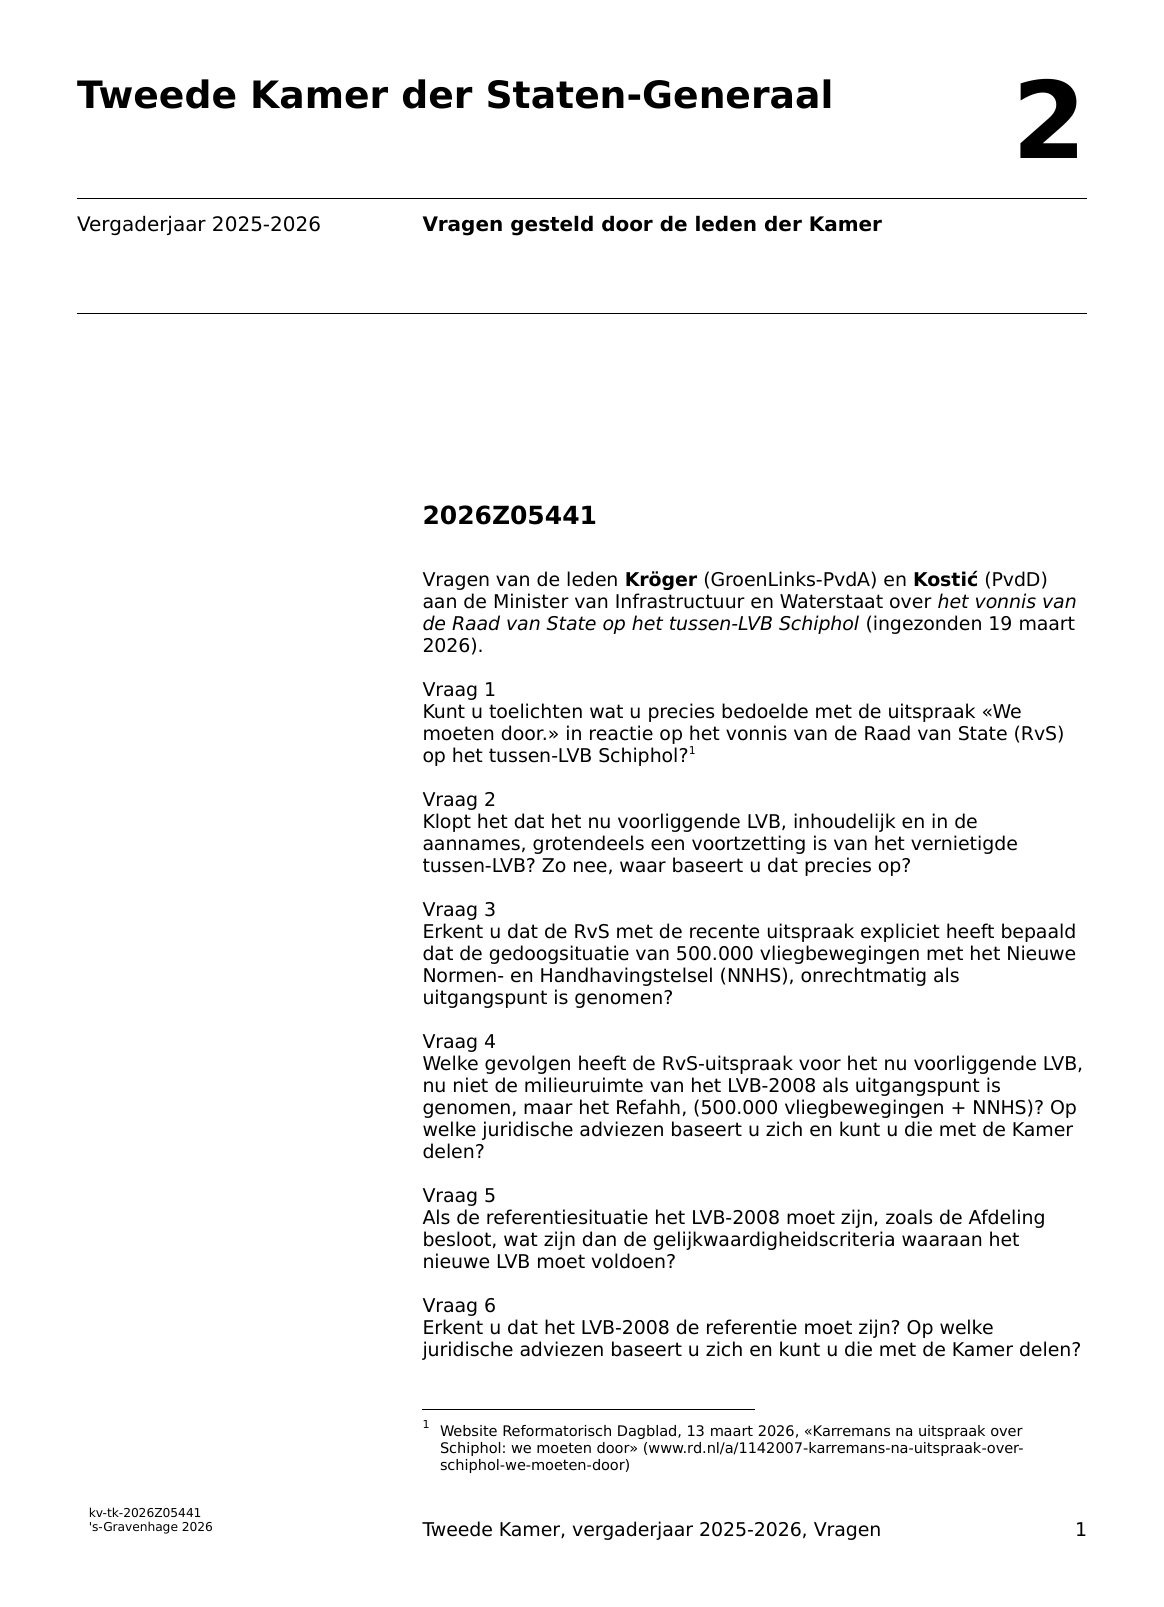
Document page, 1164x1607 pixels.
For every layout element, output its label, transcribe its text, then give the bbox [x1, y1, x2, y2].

text Als de referentiesituatie het LVB-2008 moet zijn, zoals de Afdeling besloot, wat zijn dan de gelijkwaardigheidscriteria waaraan het nieuwe LVB moet voldoen? [422, 1207, 1087, 1273]
text Kunt u toelichten wat u precies bedoelde met de uitspraak «We moeten door.» in reactie op het vonnis van de Raad van State (RvS) op het tussen-LVB Schiphol? [422, 701, 1087, 767]
table_cell Vergaderjaar 2025-2026 [77, 199, 422, 313]
text Vraag 4 [422, 1031, 1087, 1053]
text Vraag 6 [422, 1295, 1087, 1317]
table_header 2 [886, 59, 1087, 198]
text Welke gevolgen heeft de RvS-uitspraak voor het nu voorliggende LVB, nu niet de milieuruimte van het LVB-2008 als uitgangspunt is genomen, maar het Refahh, (500.000 vliegbewegingen + NNHS)? Op welke juridische adviezen baseert u zich en kunt u die met de Kamer delen? [422, 1053, 1087, 1163]
text Erkent u dat de RvS met de recente uitspraak expliciet heeft bepaald dat de gedoogsituatie van 500.000 vliegbewegingen met het Nieuwe Normen- en Handhavingstelsel (NNHS), onrechtmatig als uitgangspunt is genomen? [422, 921, 1087, 1009]
table_header Tweede Kamer der Staten-Generaal [77, 59, 886, 198]
text Website Reformatorisch Dagblad, 13 maart 2026, «Karremans na uitspraak over Schiphol: we moeten door» (www.rd.nl/a/1142007-karremans-na-uitspraak-over-schiphol-we-moeten-door) [422, 1418, 1087, 1474]
text kv-tk-2026Z05441 [88, 1506, 323, 1520]
text Erkent u dat het LVB-2008 de referentie moet zijn? Op welke juridische adviezen baseert u zich en kunt u die met de Kamer delen? [422, 1317, 1087, 1361]
table_cell Vragen gesteld door de leden der Kamer [422, 199, 1087, 313]
text 's-Gravenhage 2026 [88, 1520, 323, 1534]
text Vraag 2 [422, 789, 1087, 811]
text Klopt het dat het nu voorliggende LVB, inhoudelijk en in de aannames, grotendeels een voortzetting is van het vernietigde tussen-LVB? Zo nee, waar baseert u dat precies op? [422, 811, 1087, 877]
text Vraag 1 [422, 679, 1087, 701]
text Vraag 5 [422, 1185, 1087, 1207]
text 2026Z05441 [422, 501, 1087, 531]
text Vraag 3 [422, 899, 1087, 921]
text Vragen van de leden Kröger (GroenLinks-PvdA) en Kostić (PvdD) aan de Minister van Infrastructuur en Waterstaat over het vonnis van de Raad van State op het tussen-LVB Schiphol (ingezonden 19 maart 2026). [422, 569, 1087, 657]
